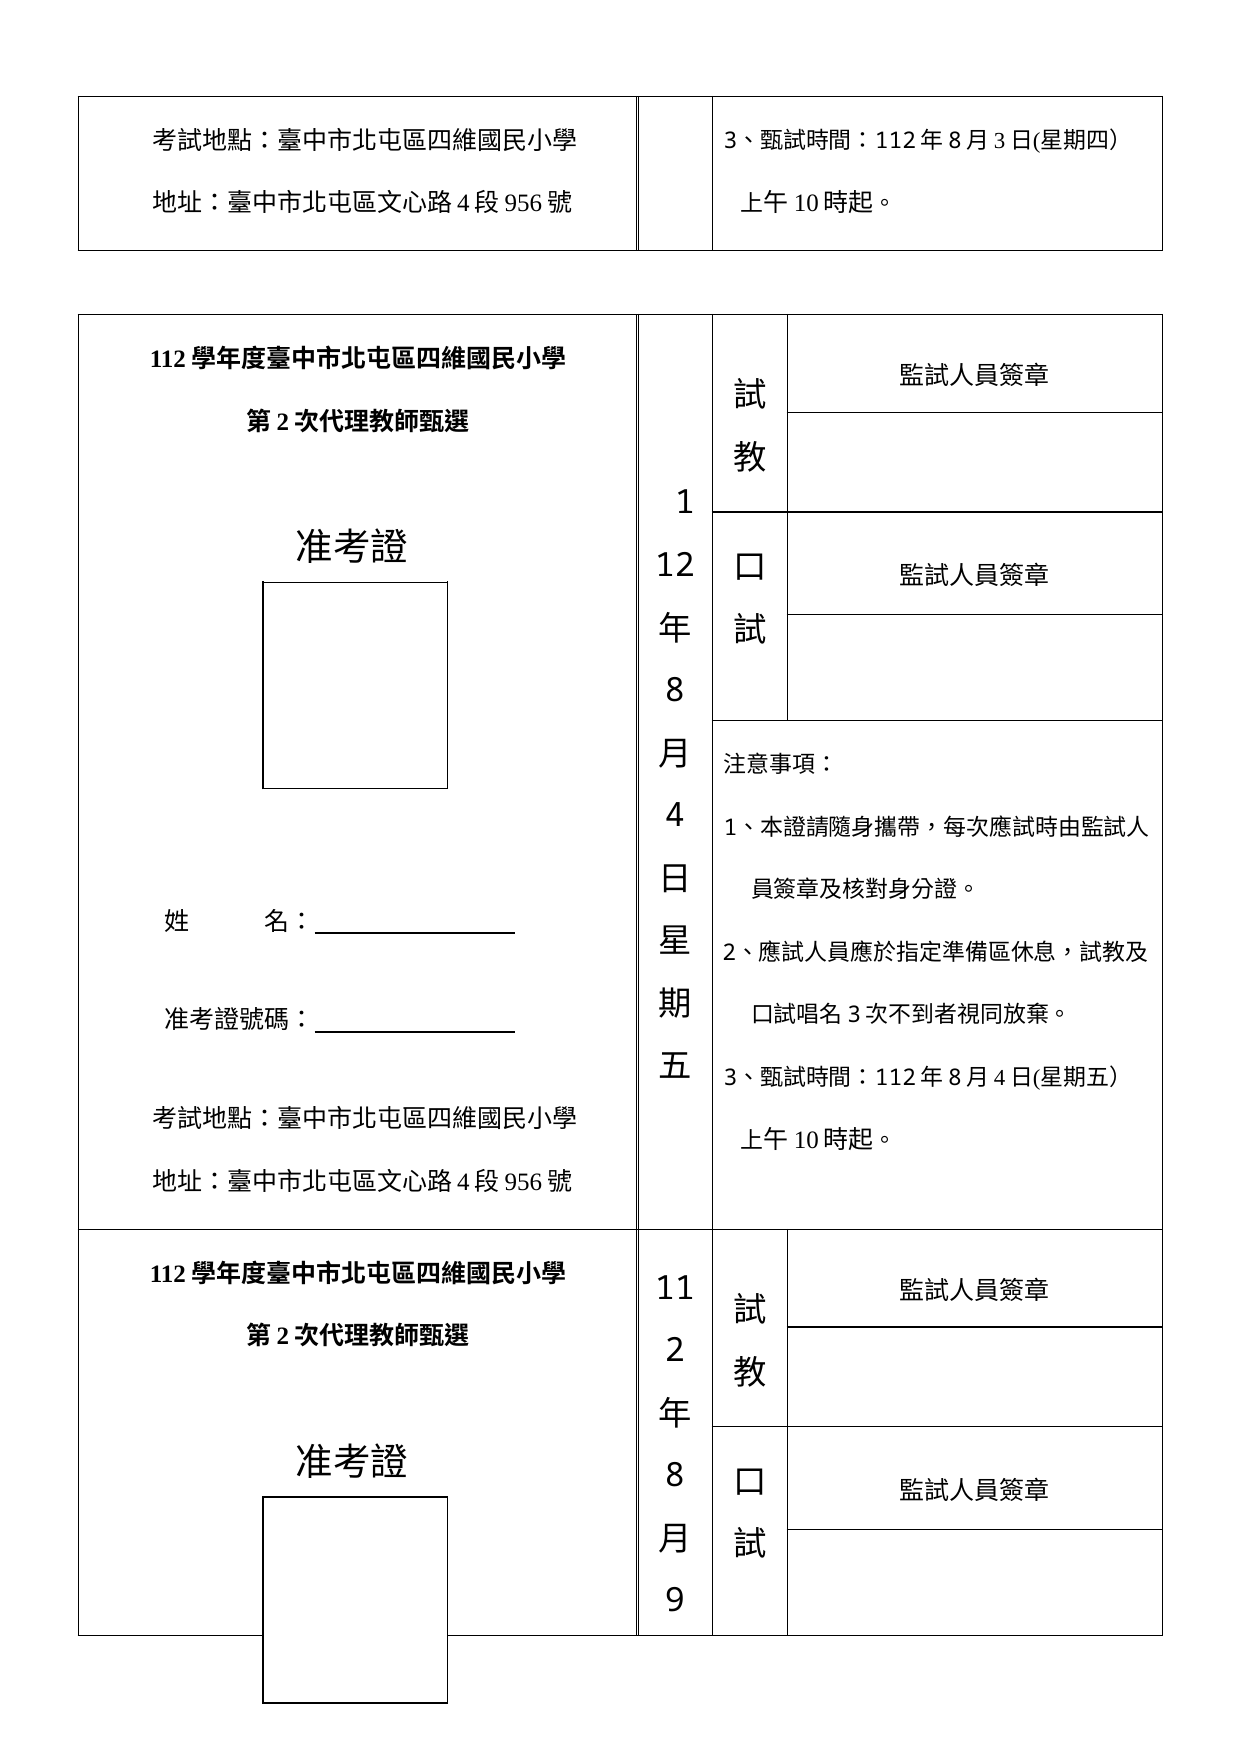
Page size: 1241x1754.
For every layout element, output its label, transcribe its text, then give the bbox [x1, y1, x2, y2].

table_cell 監試人員簽章 [788, 513, 1162, 614]
table_cell 監試人員簽章 [788, 1230, 1162, 1326]
table_cell 112 年 8月 9 [639, 1230, 712, 1635]
table_header 試 教 [713, 315, 787, 511]
table_cell 3、甄試時間：112年8月3日(星期四） 上午10時起。 [713, 97, 1162, 250]
table_cell [788, 1328, 1162, 1426]
table_header 112學年度臺中市北屯區四維國民小學 第2次代理教師甄選 准考證 姓 名： 准考證號碼： 考試地點：臺中市北屯區四維國民小學 地址：臺中市北屯區文心路4段956號 [79, 315, 636, 1229]
table_cell 監試人員簽章 [788, 1427, 1162, 1529]
table_cell [264, 1498, 447, 1702]
table_cell 注意事項： 1、本證請隨身攜帶，每次應試時由監試人員簽章及核對身分證。 2、應試人員應於指定準備區休息，試教及口試唱名3次不到者視同放棄。 3、甄試時間：112年8月4日(星期五） 上午10時起。 [713, 721, 1162, 1229]
table_cell [788, 413, 1162, 511]
table_cell 112學年度臺中市北屯區四維國民小學 第2次代理教師甄選 准考證 [79, 1230, 636, 1635]
table_cell [788, 1530, 1162, 1635]
table_header 監試人員簽章 [788, 315, 1162, 412]
table_cell 口試 [713, 1427, 787, 1635]
table_cell 考試地點：臺中市北屯區四維國民小學 地址：臺中市北屯區文心路4段956號 [79, 97, 636, 250]
table_cell [788, 615, 1162, 720]
table_cell 口試 [713, 513, 787, 720]
table_cell 試 教 [713, 1230, 787, 1426]
table_cell [639, 97, 712, 250]
table_header 112 年 8月 4 日 星 期 五 [639, 315, 712, 1229]
